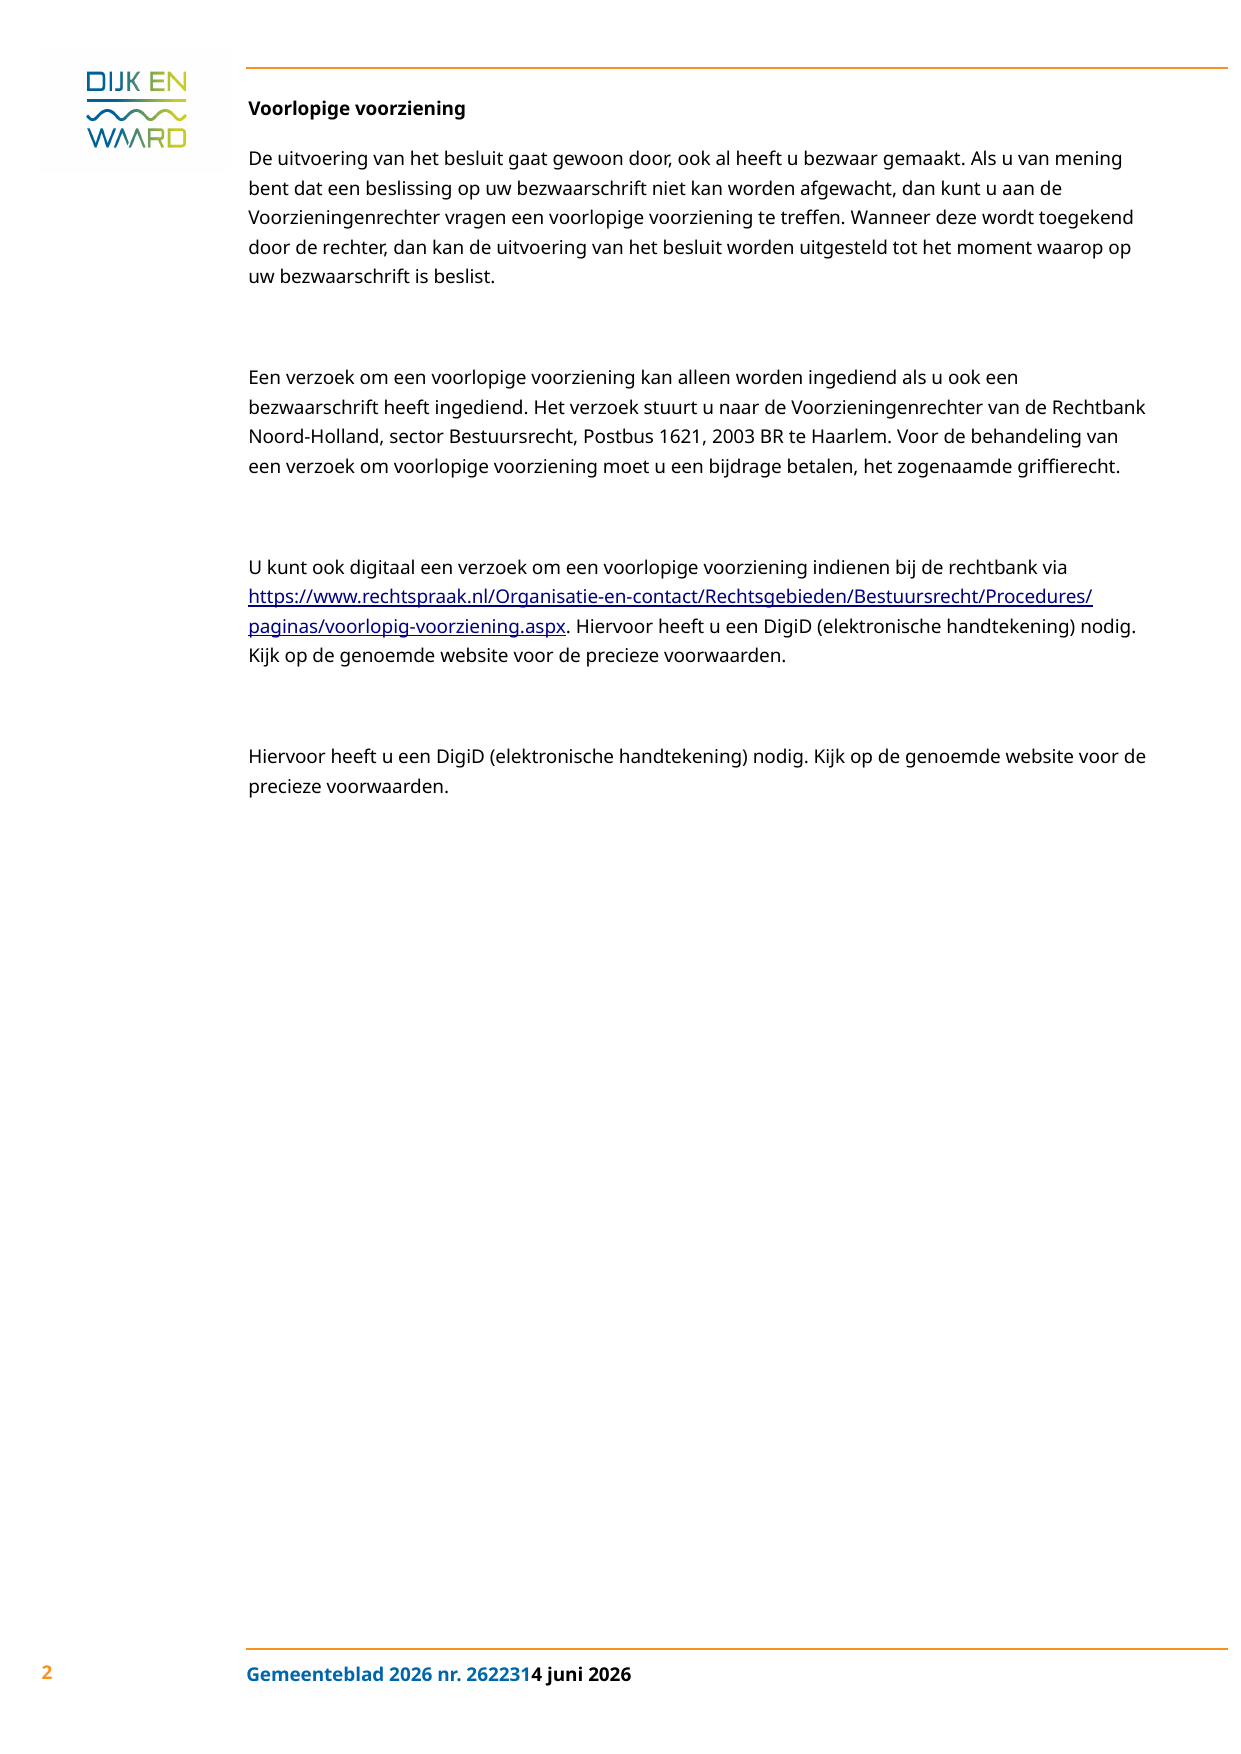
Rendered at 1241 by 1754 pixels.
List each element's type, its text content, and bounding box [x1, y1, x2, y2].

text Hiervoor heeft u een DigiD (elektronische handtekening) nodig. Kijk op de genoemde website voor de precieze voorwaarden. [248, 743, 1152, 799]
picture [41, 47, 231, 172]
text Voorlopige voorziening [248, 95, 1152, 121]
text Een verzoek om een voorlopige voorziening kan alleen worden ingediend als u ook een bezwaarschrift heeft ingediend. Het verzoek stuurt u naar de Voorzieningenrechter van de Rechtbank Noord-Holland, sector Bestuursrecht, Postbus 1621, 2003 BR te Haarlem. Voor de behandeling van een verzoek om voorlopige voorziening moet u een bijdrage betalen, het zogenaamde griffierecht. [248, 364, 1152, 479]
text De uitvoering van het besluit gaat gewoon door, ook al heeft u bezwaar gemaakt. Als u van mening bent dat een beslissing op uw bezwaarschrift niet kan worden afgewacht, dan kunt u aan de Voorzieningenrechter vragen een voorlopige voorziening te treffen. Wanneer deze wordt toegekend door de rechter, dan kan de uitvoering van het besluit worden uitgesteld tot het moment waarop op uw bezwaarschrift is beslist. [248, 145, 1152, 289]
text U kunt ook digitaal een verzoek om een voorlopige voorziening indienen bij de rechtbank via https://www.rechtspraak.nl/Organisatie-en-contact/Rechtsgebieden/Bestuursrecht/Procedures/paginas/voorlopig-voorziening.aspx. Hiervoor heeft u een DigiD (elektronische handtekening) nodig. Kijk op de genoemde website voor de precieze voorwaarden. [248, 554, 1152, 668]
